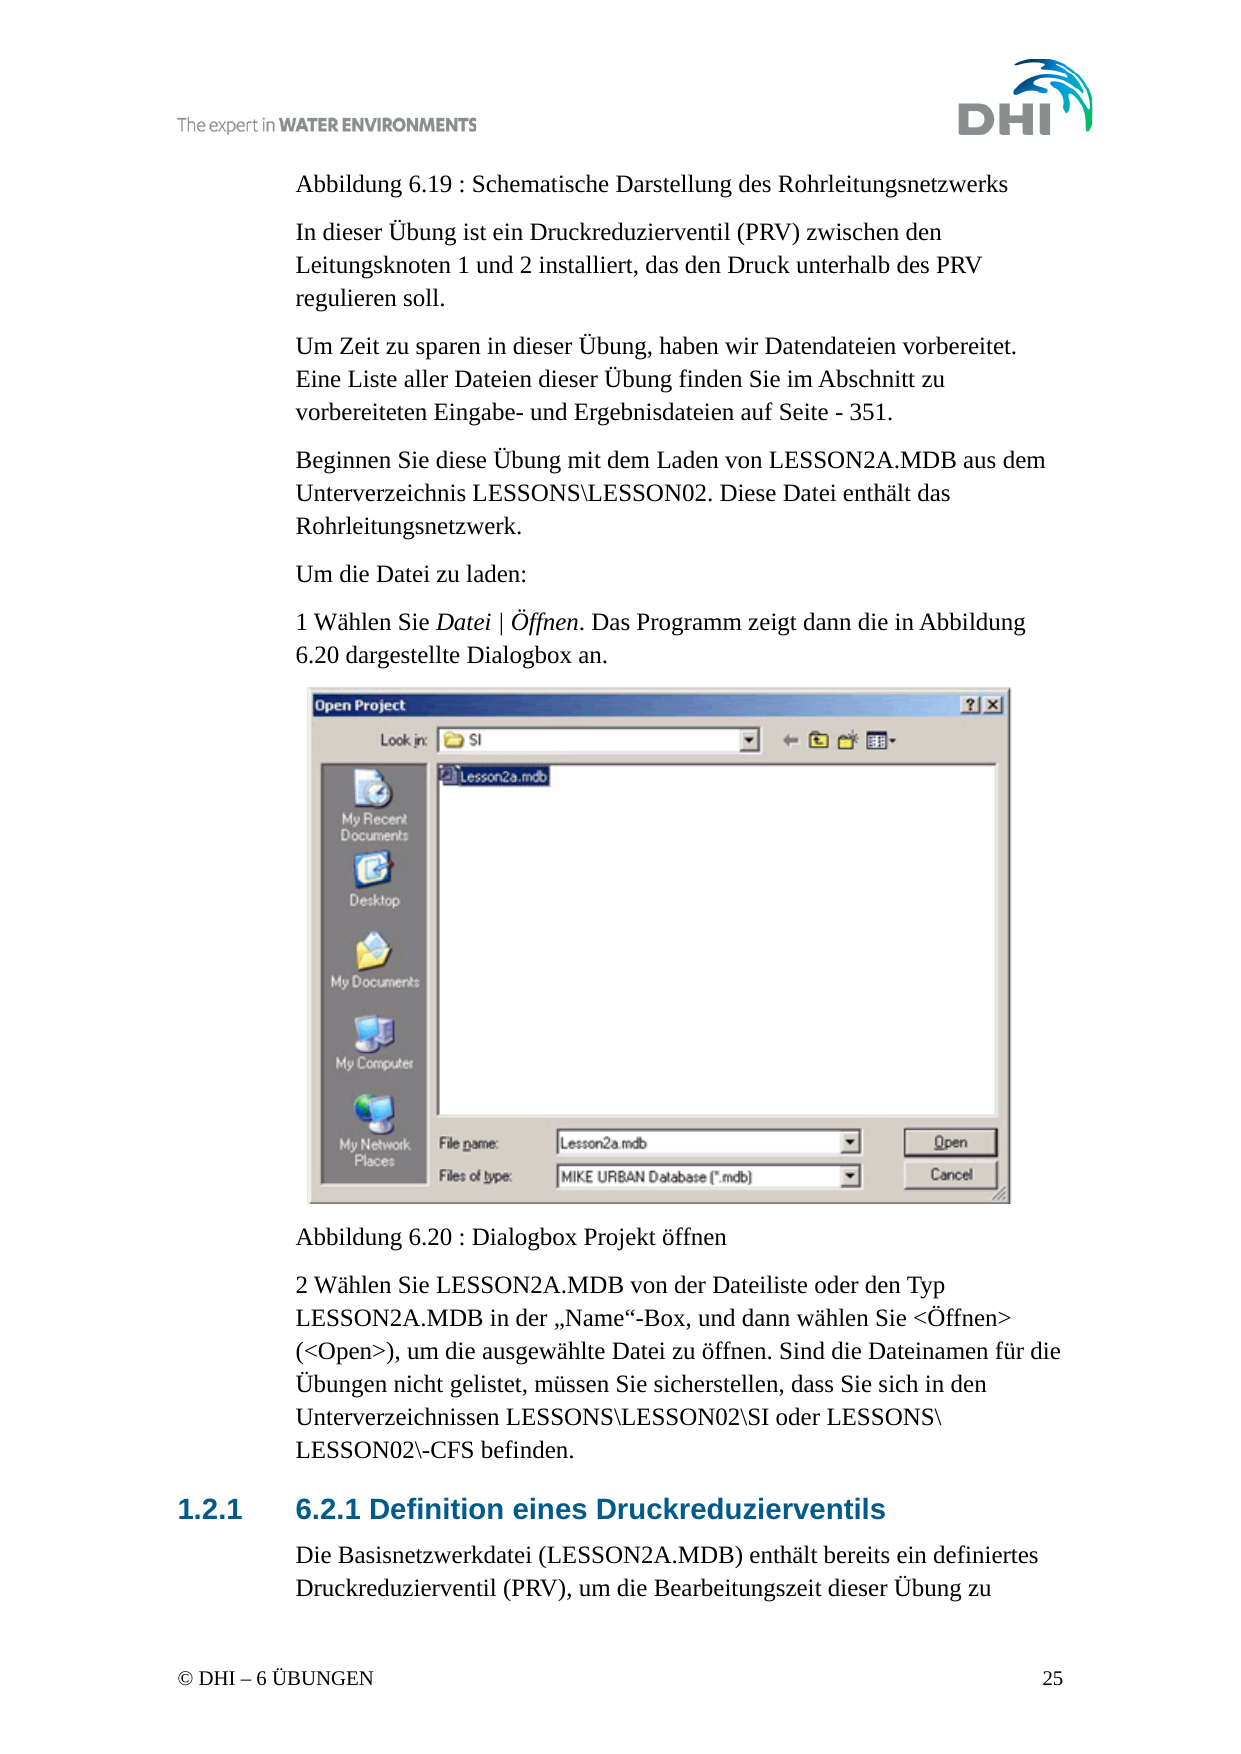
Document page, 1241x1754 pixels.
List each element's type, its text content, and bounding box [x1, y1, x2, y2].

picture [307, 687, 1012, 1204]
text In dieser Übung ist ein Druckreduzierventil (PRV) zwischen den Leitungsknoten 1 und 2 installiert, das den Druck unterhalb des PRV regulieren soll. [295, 217, 1063, 312]
text Beginnen Sie diese Übung mit dem Laden von LESSON2A.MDB aus dem Unterverzeichnis LESSONS\LESSON02. Diese Datei enthält das Rohrleitungsnetzwerk. [295, 445, 1063, 540]
text Abbildung 6.20 : Dialogbox Projekt öffnen [295, 1222, 1063, 1251]
text 1 Wählen Sie Datei | Öffnen. Das Programm zeigt dann die in Abbildung 6.20 dargestellte Dialogbox an. [295, 607, 1063, 668]
picture [177, 117, 477, 135]
text Um Zeit zu sparen in dieser Übung, haben wir Datendateien vorbereitet. Eine Liste aller Dateien dieser Übung finden Sie im Abschnitt zu vorbereiteten Eingabe- und Ergebnisdateien auf Seite - 351. [295, 331, 1063, 426]
picture [958, 59, 1093, 135]
subtitle 6.2.1 Definition eines Druckreduzierventils [177, 1492, 1063, 1526]
text 2 Wählen Sie LESSON2A.MDB von der Dateiliste oder den Typ LESSON2A.MDB in der „Name“-Box, und dann wählen Sie <Öffnen> (<Open>), um die ausgewählte Datei zu öffnen. Sind die Dateinamen für die Übungen nicht gelistet, müssen Sie sicherstellen, dass Sie sich in den Unterverzeichnissen LESSONS\LESSON02\SI oder LESSONS\LESSON02\-CFS befinden. [295, 1270, 1063, 1464]
text Die Basisnetzwerkdatei (LESSON2A.MDB) enthält bereits ein definiertes Druckreduzierventil (PRV), um die Bearbeitungszeit dieser Übung zu [295, 1540, 1063, 1602]
text Um die Datei zu laden: [295, 559, 1063, 588]
text Abbildung 6.19 : Schematische Darstellung des Rohrleitungsnetzwerks [295, 169, 1063, 198]
